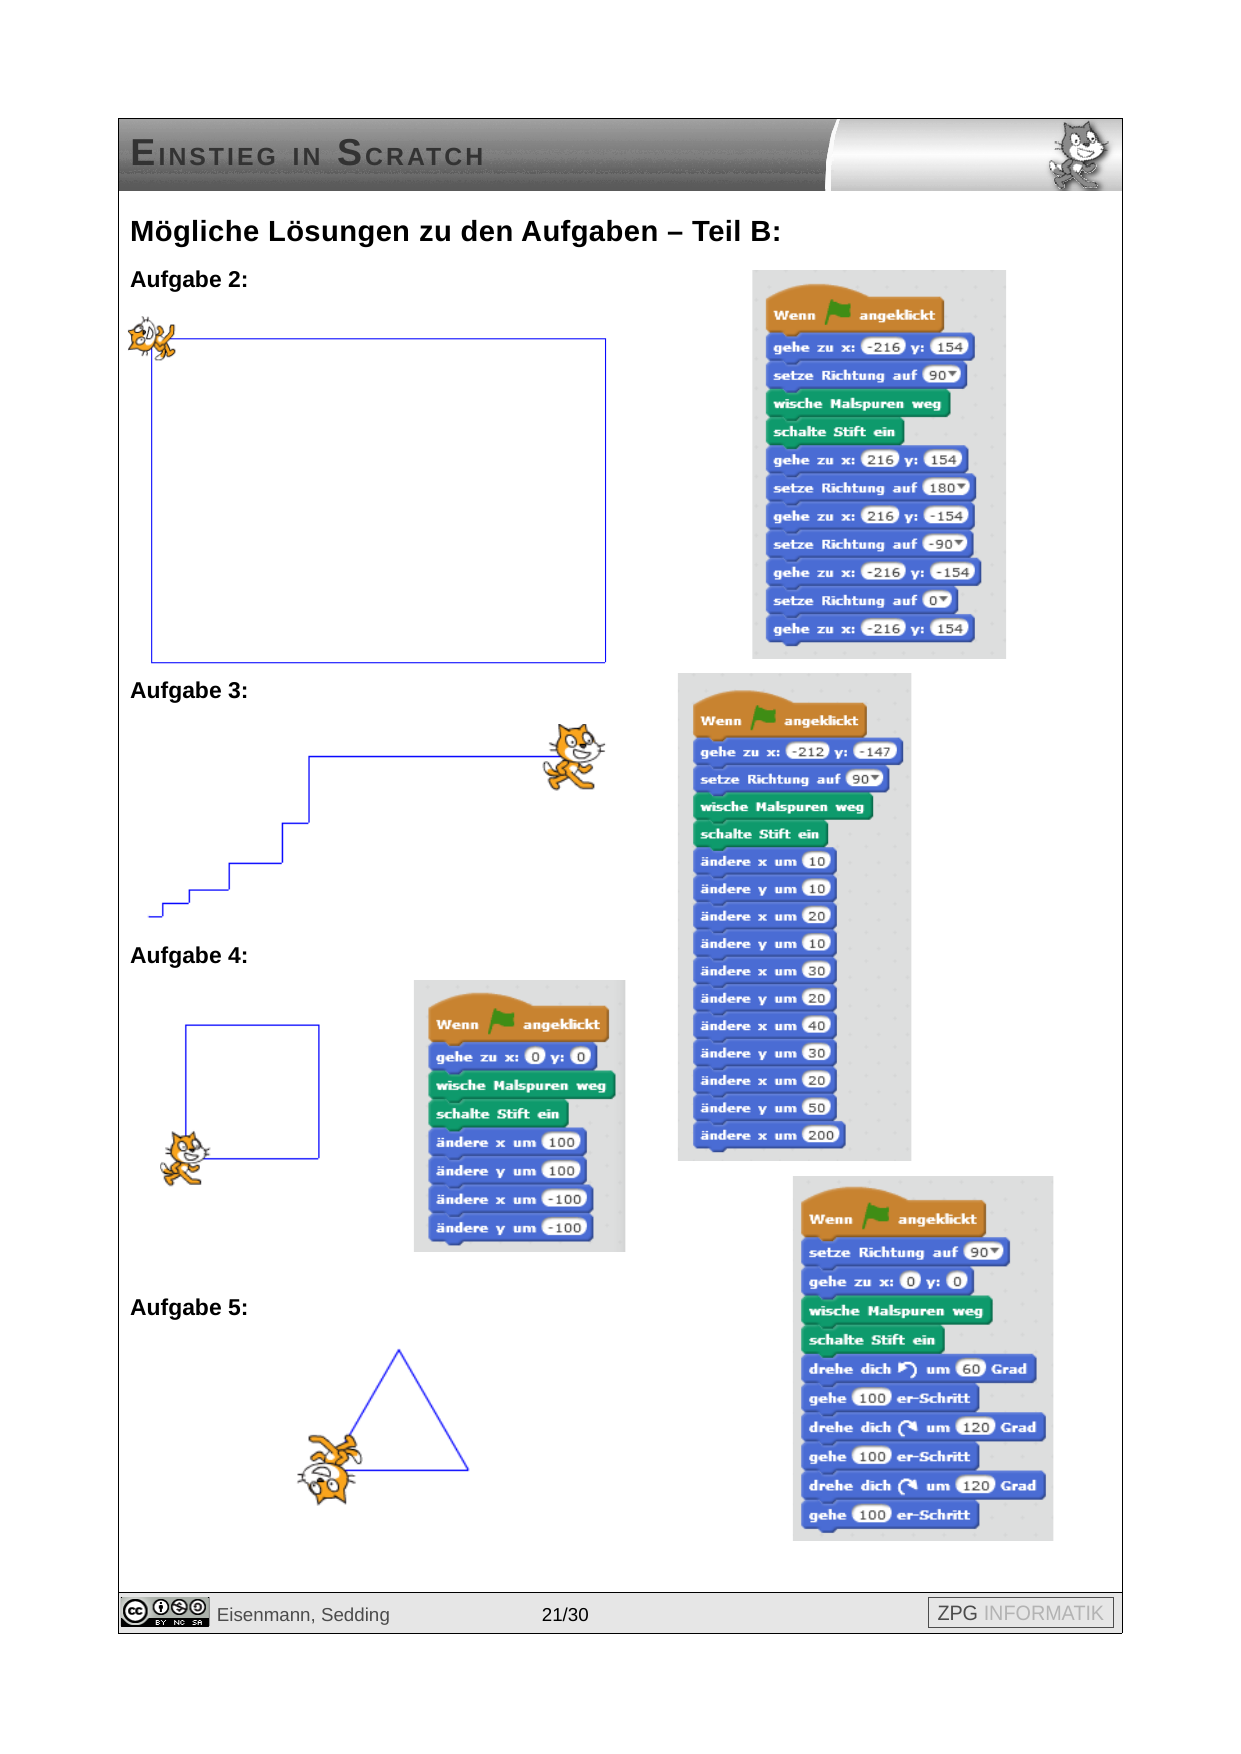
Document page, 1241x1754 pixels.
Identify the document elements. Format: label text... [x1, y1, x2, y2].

text Aufgabe 3: [130, 309, 1110, 704]
text Aufgabe 2: [130, 266, 1110, 292]
picture [752, 270, 1007, 659]
text Mögliche Lösungen zu den Aufgaben – Teil B: [130, 214, 1110, 248]
text [1054, 1294, 1110, 1321]
text Aufgabe 5: [130, 1294, 792, 1321]
picture [413, 980, 626, 1252]
picture [119, 119, 1122, 191]
picture [792, 1176, 1054, 1541]
text Aufgabe 4: [130, 942, 677, 968]
picture [120, 1597, 210, 1627]
picture [160, 1006, 337, 1193]
picture [127, 313, 624, 678]
picture [677, 673, 912, 1161]
picture [288, 1334, 481, 1517]
picture [133, 724, 637, 931]
text [912, 942, 1110, 968]
